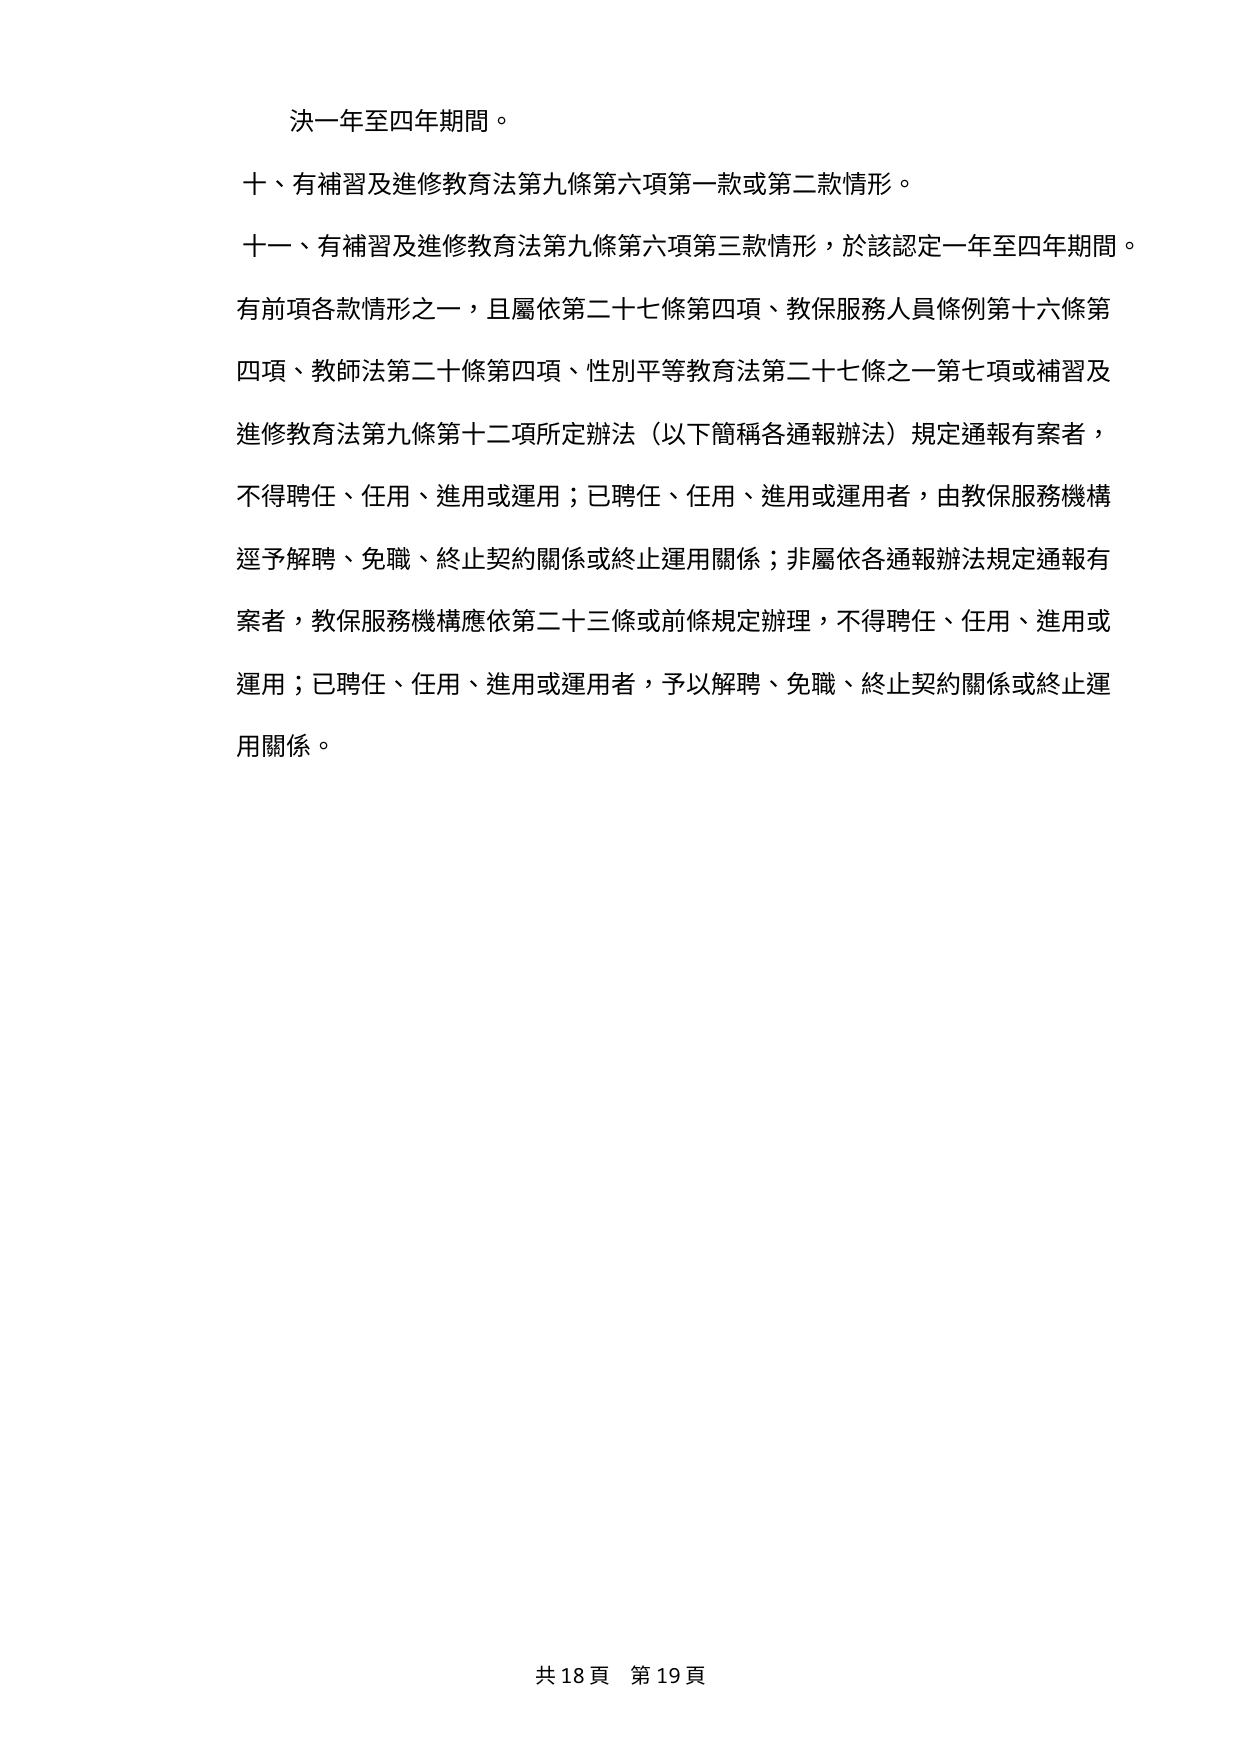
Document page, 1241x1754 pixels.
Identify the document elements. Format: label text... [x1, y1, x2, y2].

text 十一、有補習及進修教育法第九條第六項第三款情形，於該認定一年至四年期間。 [242, 203, 1122, 266]
text 十、有補習及進修教育法第九條第六項第一款或第二款情形。 [242, 141, 1122, 203]
text 決一年至四年期間。 [242, 78, 1122, 141]
text 有前項各款情形之一，且屬依第二十七條第四項、教保服務人員條例第十六條第四項、教師法第二十條第四項、性別平等教育法第二十七條之一第七項或補習及進修教育法第九條第十二項所定辦法（以下簡稱各通報辦法）規定通報有案者，不得聘任、任用、進用或運用；已聘任、任用、進用或運用者，由教保服務機構逕予解聘、免職、終止契約關係或終止運用關係；非屬依各通報辦法規定通報有案者，教保服務機構應依第二十三條或前條規定辦理，不得聘任、任用、進用或運用；已聘任、任用、進用或運用者，予以解聘、免職、終止契約關係或終止運用關係。 [236, 266, 1122, 766]
